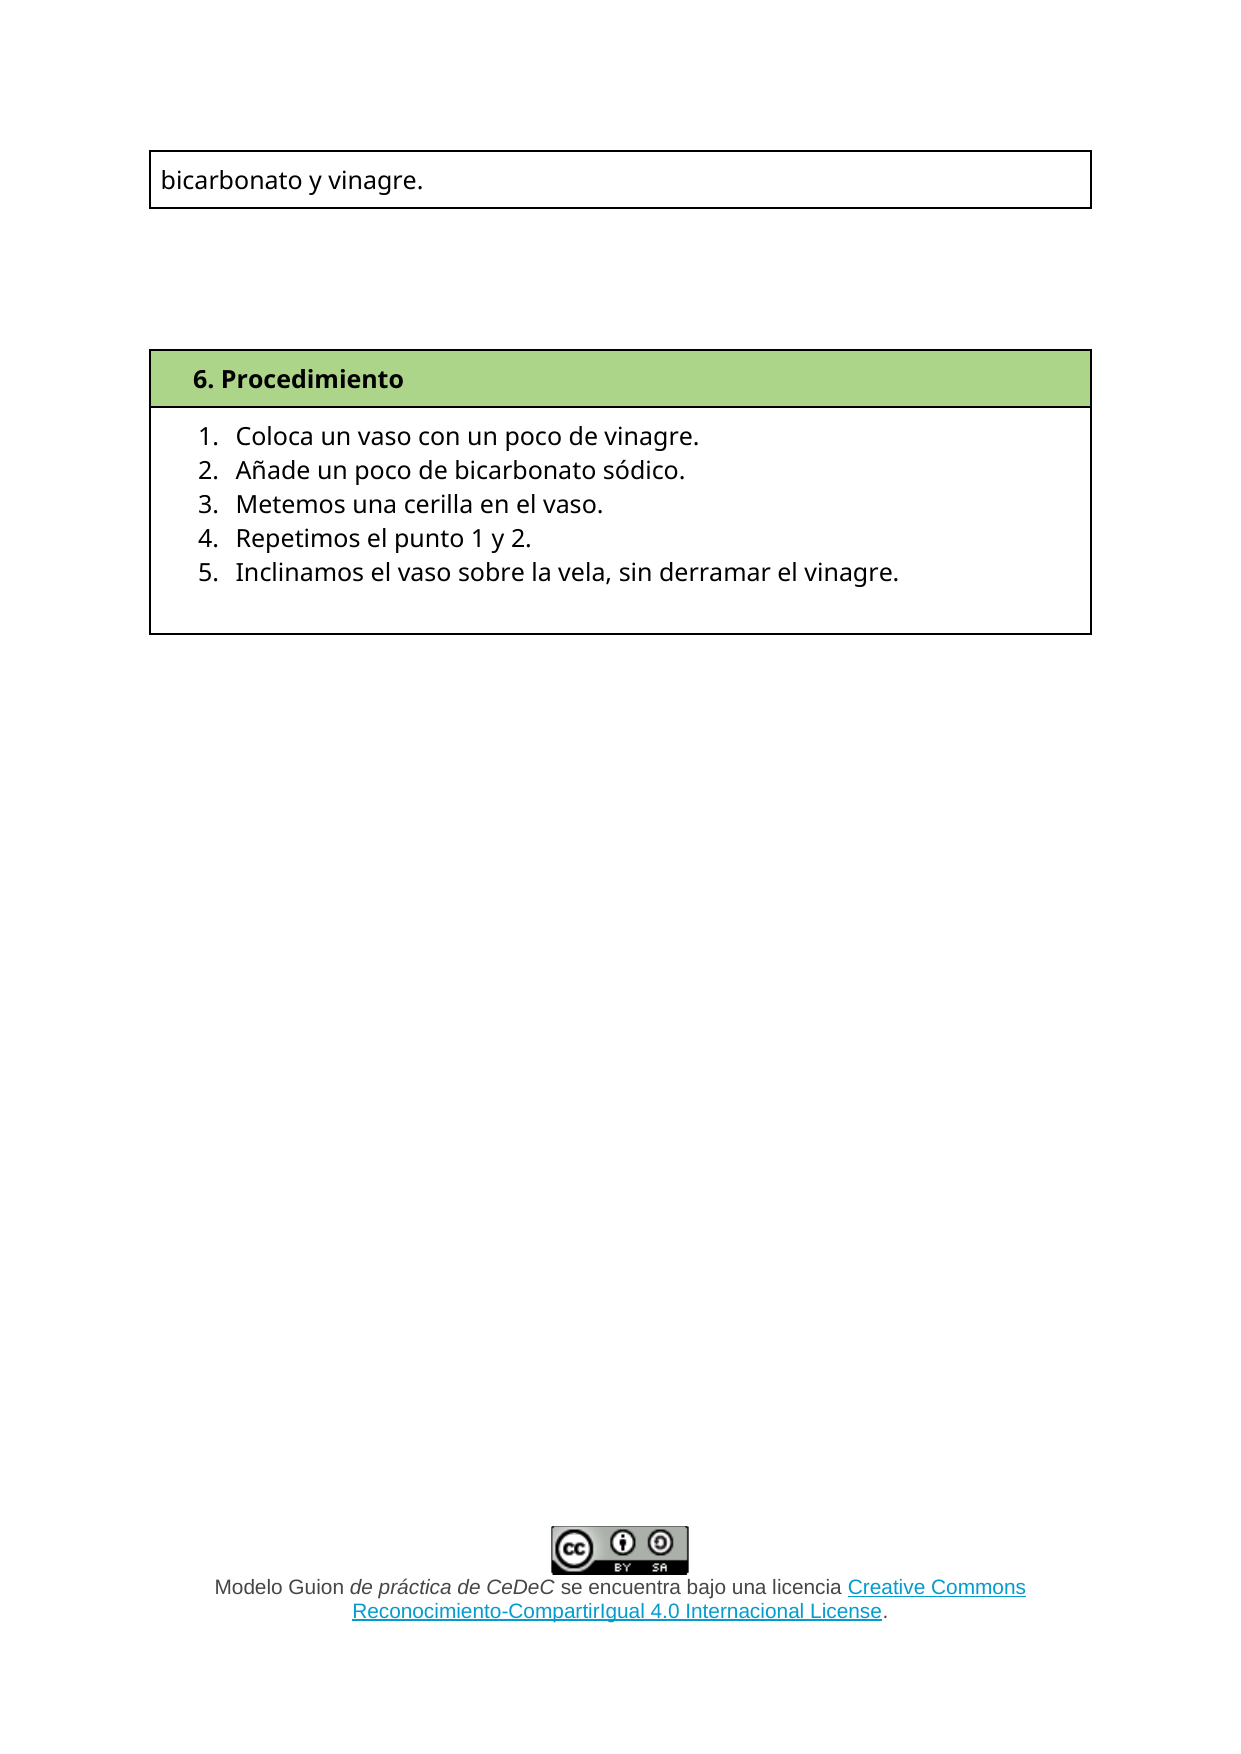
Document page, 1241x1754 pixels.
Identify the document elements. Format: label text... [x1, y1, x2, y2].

table_header 6. Procedimiento [151, 351, 1090, 406]
table_cell bicarbonato y vinagre. [151, 152, 1090, 207]
picture [551, 1526, 689, 1575]
table_cell Coloca un vaso con un poco de vinagre. Añade un poco de bicarbonato sódico. Metemos una cerilla en el vaso. Repetimos el punto 1 y 2. Inclinamos el vaso sobre la vela, sin derramar el vinagre. [151, 408, 1090, 633]
